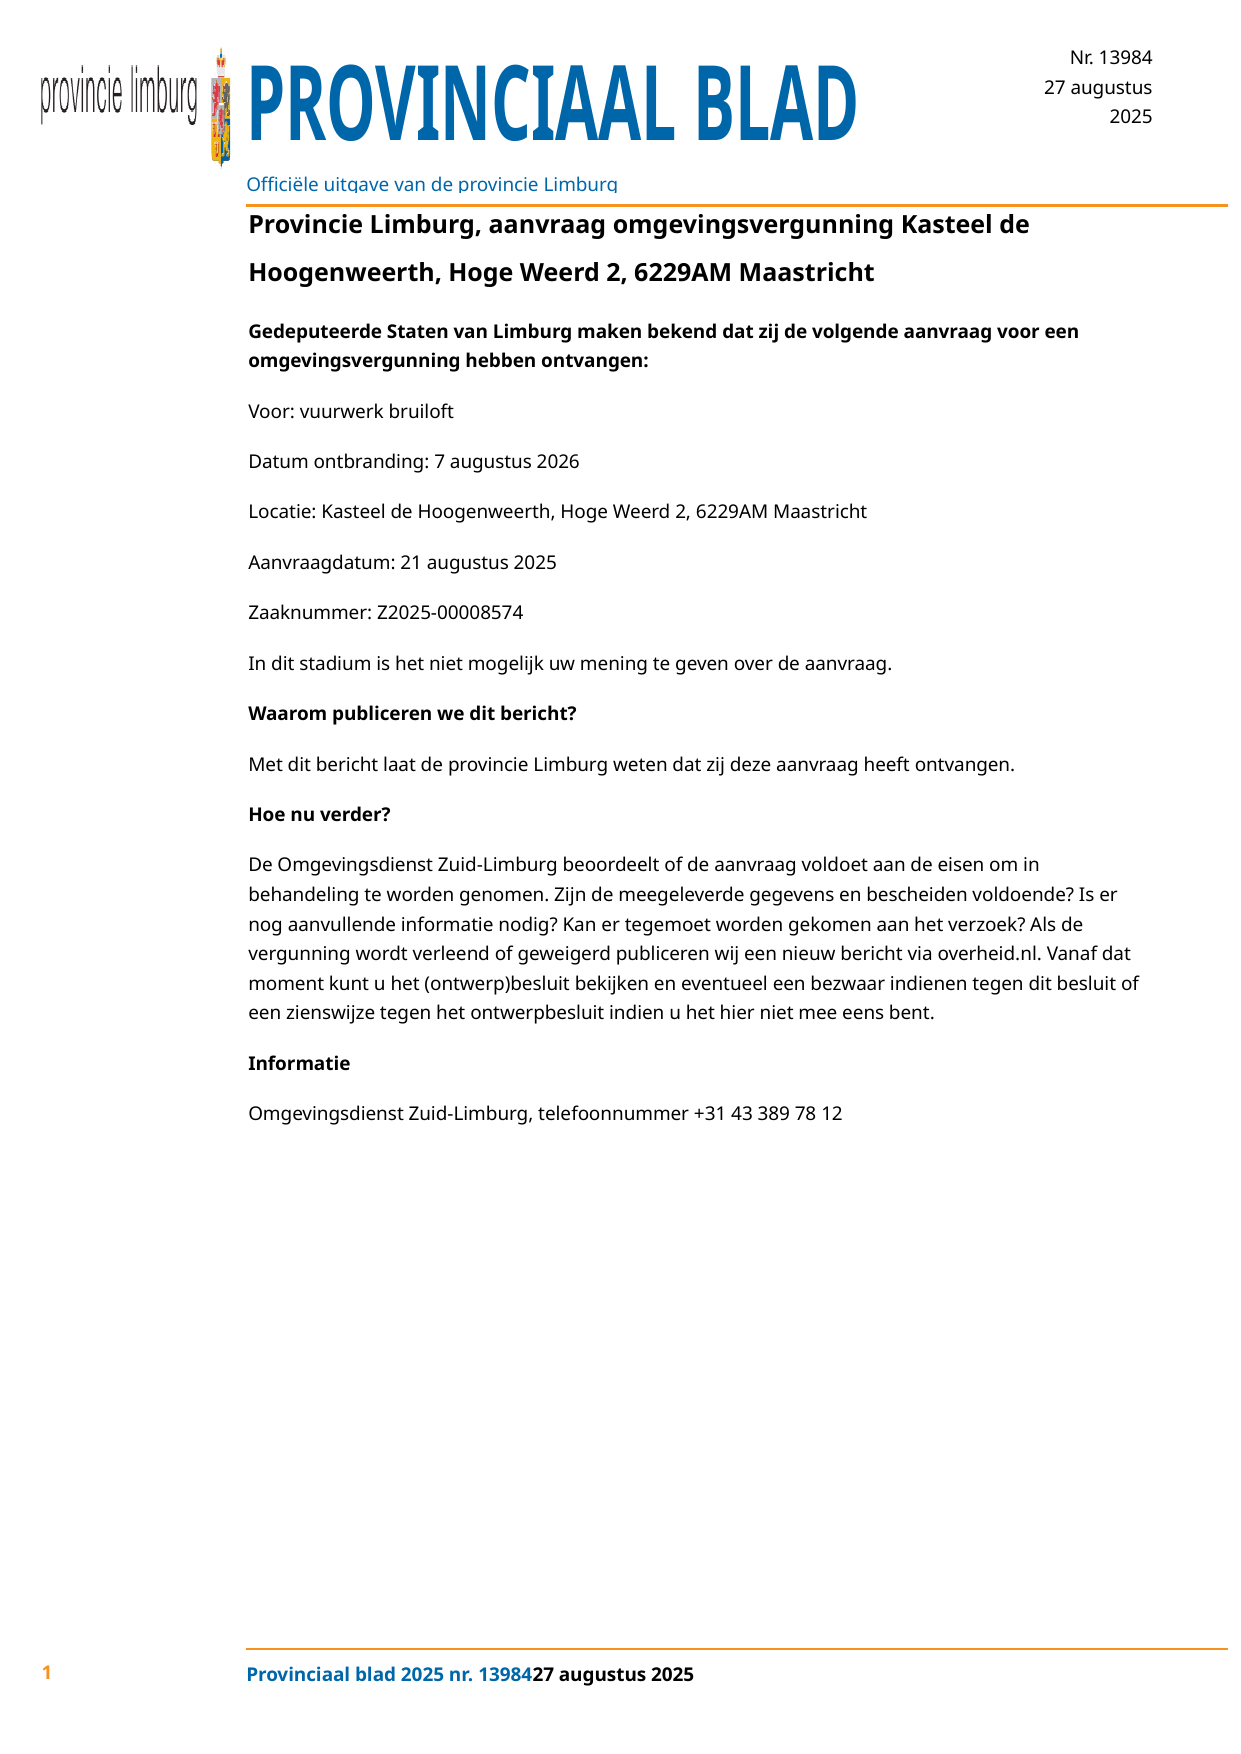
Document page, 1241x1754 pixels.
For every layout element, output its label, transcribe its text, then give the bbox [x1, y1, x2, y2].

text Informatie [248, 1050, 1152, 1076]
text Hoe nu verder? [248, 801, 1152, 827]
text Zaaknummer: Z2025-00008574 [248, 599, 1152, 625]
text De Omgevingsdienst Zuid-Limburg beoordeelt of de aanvraag voldoet aan de eisen om in behandeling te worden genomen. Zijn de meegeleverde gegevens en bescheiden voldoende? Is er nog aanvullende informatie nodig? Kan er tegemoet worden gekomen aan het verzoek? Als de vergunning wordt verleend of geweigerd publiceren wij een nieuw bericht via overheid.nl. Vanaf dat moment kunt u het (ontwerp)besluit bekijken en eventueel een bezwaar indienen tegen dit besluit of een zienswijze tegen het ontwerpbesluit indien u het hier niet mee eens bent. [248, 852, 1152, 1025]
text Aanvraagdatum: 21 augustus 2025 [248, 549, 1152, 575]
text In dit stadium is het niet mogelijk uw mening te geven over de aanvraag. [248, 650, 1152, 676]
picture [41, 47, 231, 172]
text Locatie: Kasteel de Hoogenweerth, Hoge Weerd 2, 6229AM Maastricht [248, 499, 1152, 524]
text Voor: vuurwerk bruiloft [248, 398, 1152, 424]
text Met dit bericht laat de provincie Limburg weten dat zij deze aanvraag heeft ontvangen. [248, 751, 1152, 777]
text Omgevingsdienst Zuid-Limburg, telefoonnummer +31 43 389 78 12 [248, 1100, 1152, 1126]
text Gedeputeerde Staten van Limburg maken bekend dat zij de volgende aanvraag voor een omgevingsvergunning hebben ontvangen: [248, 318, 1152, 373]
text Provincie Limburg, aanvraag omgevingsvergunning Kasteel de Hoogenweerth, Hoge Weerd 2, 6229AM Maastricht [248, 207, 1152, 288]
text Waarom publiceren we dit bericht? [248, 700, 1152, 726]
text Datum ontbranding: 7 augustus 2026 [248, 448, 1152, 474]
